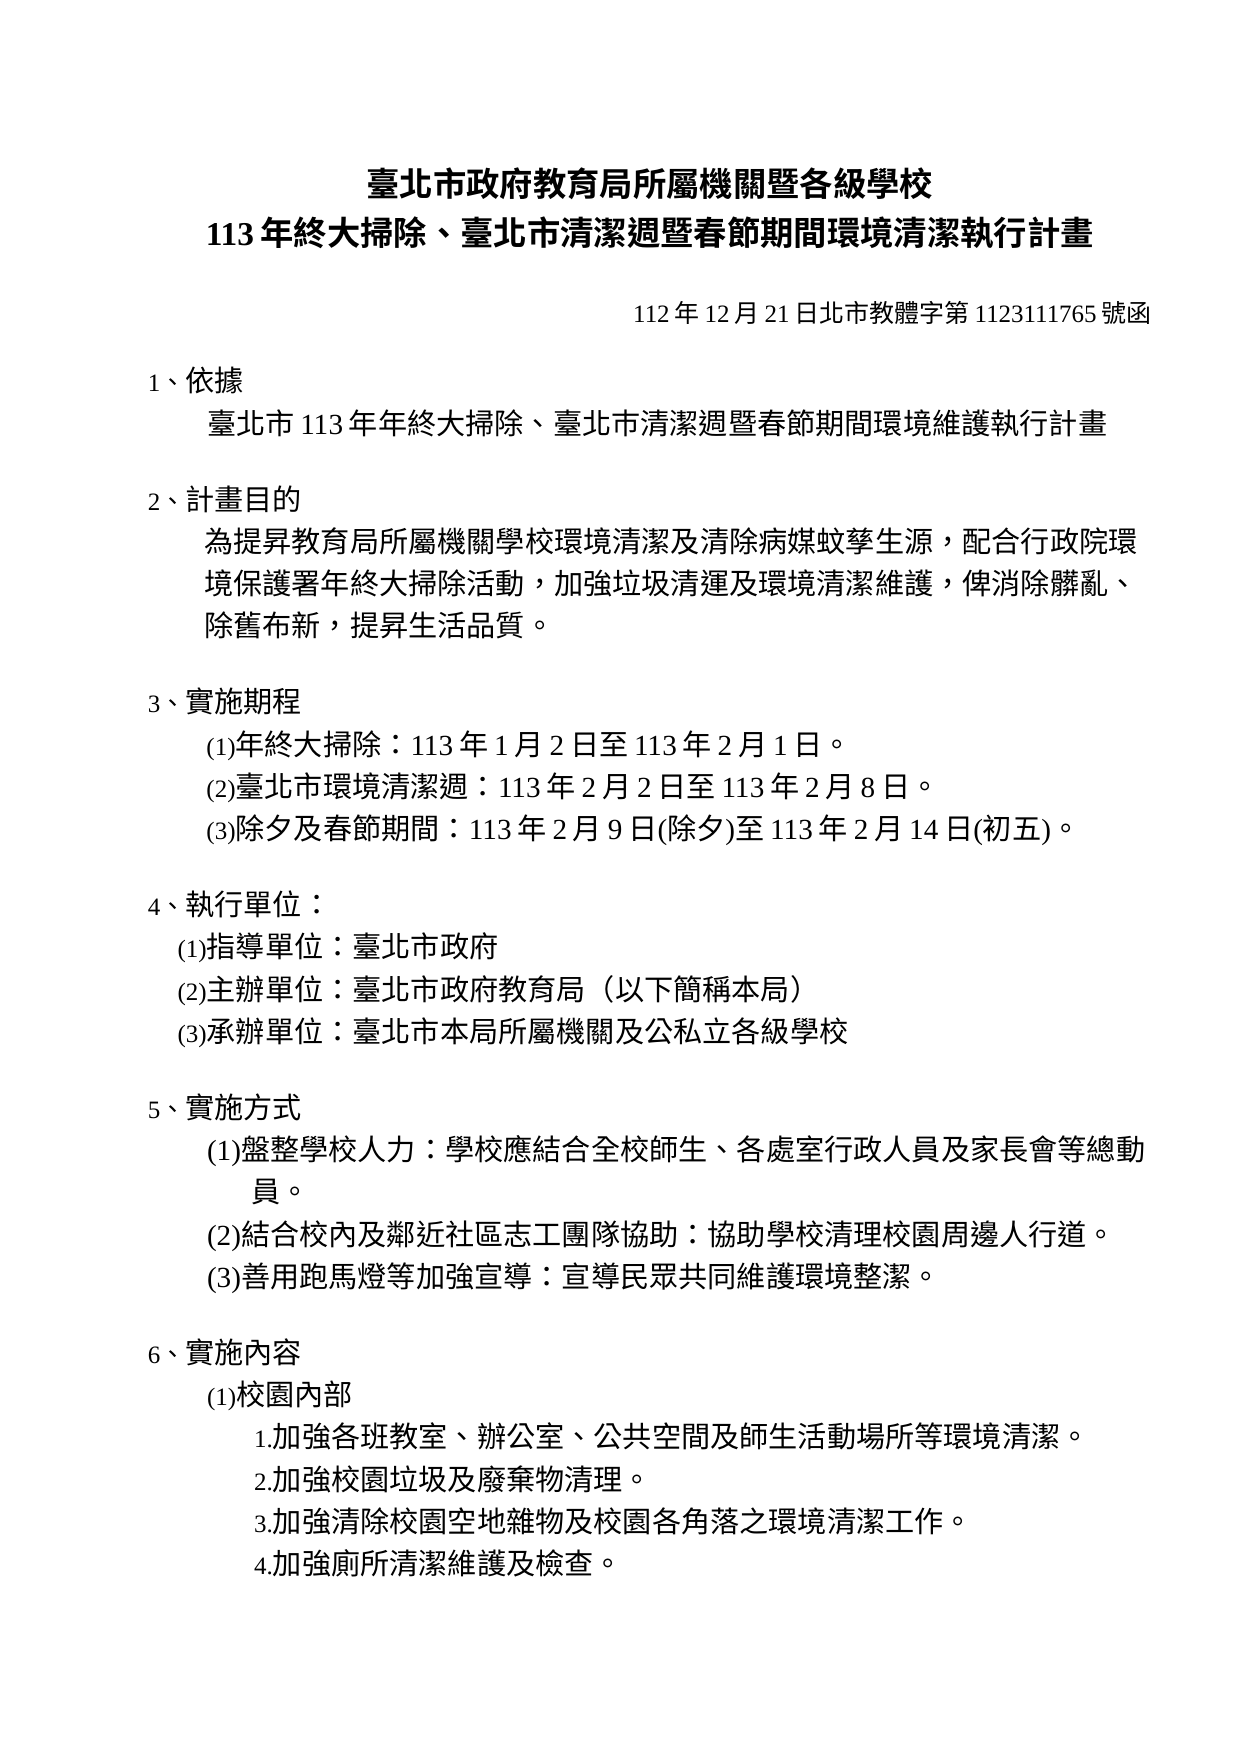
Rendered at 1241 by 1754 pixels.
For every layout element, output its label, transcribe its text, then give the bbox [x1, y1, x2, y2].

list 主辦單位：臺北市政府教育局（以下簡稱本局） [148, 966, 1151, 1008]
list 結合校內及鄰近社區志工團隊協助：協助學校清理校園周邊人行道。 [207, 1211, 1151, 1253]
list 加強清除校園空地雜物及校園各角落之環境清潔工作。 [148, 1498, 1151, 1541]
list 校園內部 [207, 1372, 1151, 1414]
text 113年終大掃除、臺北市清潔週暨春節期間環境清潔執行計畫 [148, 206, 1151, 255]
text 為提昇教育局所屬機關學校環境清潔及清除病媒蚊孳生源，配合行政院環境保護署年終大掃除活動，加強垃圾清運及環境清潔維護，俾消除髒亂、除舊布新，提昇生活品質。 [204, 518, 1151, 645]
list 加強廁所清潔維護及檢查。 [148, 1541, 1151, 1583]
list 承辦單位：臺北市本局所屬機關及公私立各級學校 [148, 1008, 1151, 1051]
list 除夕及春節期間：113年2月9日(除夕)至113年2月14日(初五)。 [206, 806, 1151, 848]
list 年終大掃除：113年1月2日至113年2月1日。 [206, 721, 1151, 763]
list 實施方式 [148, 1084, 1151, 1127]
list 盤整學校人力：學校應結合全校師生、各處室行政人員及家長會等總動員。 [207, 1127, 1151, 1211]
text 112年12月21日北市教體字第1123111765號函 [148, 293, 1151, 329]
text 臺北市113年年終大掃除、臺北巿清潔週暨春節期間環境維護執行計畫 [207, 400, 1151, 443]
list 加強校園垃圾及廢棄物清理。 [148, 1456, 1151, 1498]
list 實施內容 [148, 1329, 1151, 1372]
list 計畫目的 [148, 476, 1151, 518]
list 臺北市環境清潔週：113年2月2日至113年2月8日。 [206, 763, 1151, 806]
list 加強各班教室、辦公室、公共空間及師生活動場所等環境清潔。 [148, 1414, 1151, 1456]
list 執行單位： [148, 882, 1151, 924]
list 依據 [148, 358, 1151, 400]
list 實施期程 [148, 679, 1151, 721]
text 臺北市政府教育局所屬機關暨各級學校 [148, 158, 1151, 206]
list 善用跑馬燈等加強宣導：宣導民眾共同維護環境整潔。 [207, 1253, 1151, 1296]
list 指導單位：臺北市政府 [148, 924, 1151, 966]
